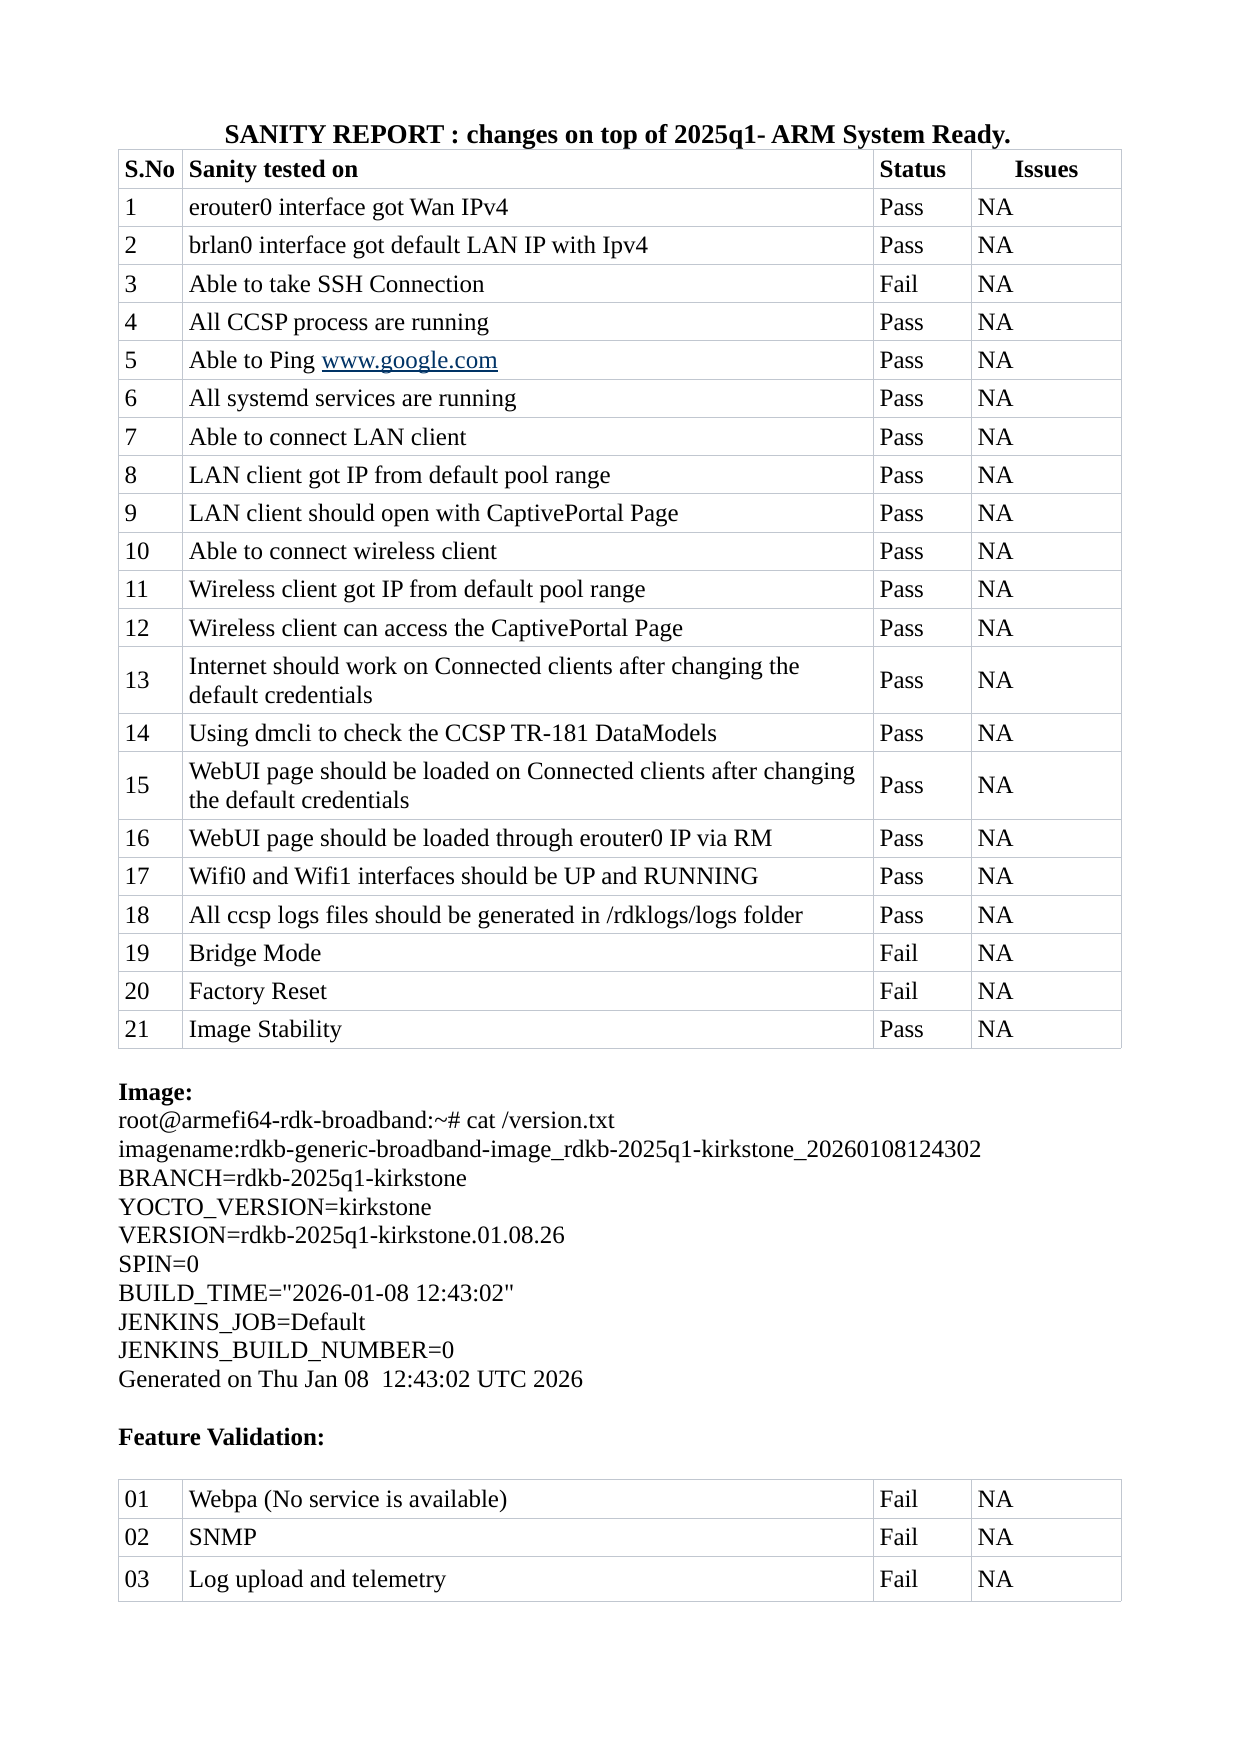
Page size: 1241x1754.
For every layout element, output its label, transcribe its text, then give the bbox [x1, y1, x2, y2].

table_cell NA [972, 189, 1121, 226]
table_cell NA [972, 820, 1121, 857]
table_header Issues [972, 150, 1121, 187]
text Generated on Thu Jan 08 12:43:02 UTC 2026 [118, 1364, 1122, 1393]
table_cell 17 [119, 858, 182, 895]
table_cell Pass [874, 896, 971, 933]
table_cell 7 [119, 418, 182, 455]
table_cell 6 [119, 380, 182, 417]
table_cell Pass [874, 858, 971, 895]
table_cell All CCSP process are running [183, 303, 873, 340]
text VERSION=rdkb-2025q1-kirkstone.01.08.26 [118, 1220, 1122, 1249]
table_cell 19 [119, 934, 182, 971]
table_cell Internet should work on Connected clients after changing the default credentials [183, 647, 873, 713]
table_cell NA [972, 265, 1121, 302]
table_cell 13 [119, 647, 182, 713]
table_cell NA [972, 972, 1121, 1009]
text SPIN=0 [118, 1249, 1122, 1278]
table_cell LAN client got IP from default pool range [183, 456, 873, 493]
table_cell NA [972, 303, 1121, 340]
table_cell NA [972, 380, 1121, 417]
table_cell Image Stability [183, 1011, 873, 1048]
table_cell NA [972, 494, 1121, 532]
table_cell 2 [119, 227, 182, 264]
table_cell NA [972, 1011, 1121, 1048]
table_cell NA [972, 647, 1121, 713]
table_cell NA [972, 533, 1121, 570]
table_cell Pass [874, 609, 971, 646]
table_cell Pass [874, 714, 971, 751]
table_cell Pass [874, 820, 971, 857]
table_header S.No [119, 150, 182, 187]
table_cell 11 [119, 571, 182, 608]
table_cell 5 [119, 341, 182, 379]
table_cell 16 [119, 820, 182, 857]
table_cell Pass [874, 494, 971, 532]
table_cell Factory Reset [183, 972, 873, 1009]
table_header Webpa (No service is available) [183, 1480, 873, 1517]
table_cell NA [972, 609, 1121, 646]
table_cell Pass [874, 189, 971, 226]
table_cell Fail [874, 265, 971, 302]
table_cell Wifi0 and Wifi1 interfaces should be UP and RUNNING [183, 858, 873, 895]
table_cell Pass [874, 752, 971, 818]
table_cell 9 [119, 494, 182, 532]
text JENKINS_BUILD_NUMBER=0 [118, 1335, 1122, 1364]
table_cell 21 [119, 1011, 182, 1048]
table_cell Log upload and telemetry [183, 1557, 873, 1601]
table_cell erouter0 interface got Wan IPv4 [183, 189, 873, 226]
table_cell 02 [119, 1519, 182, 1556]
text Feature Validation: [118, 1422, 1122, 1450]
text JENKINS_JOB=Default [118, 1307, 1122, 1335]
table_cell NA [972, 1519, 1121, 1556]
text BUILD_TIME="2026-01-08 12:43:02" [118, 1278, 1122, 1307]
table_cell WebUI page should be loaded through erouter0 IP via RM [183, 820, 873, 857]
table_cell Able to connect LAN client [183, 418, 873, 455]
table_cell Pass [874, 303, 971, 340]
table_cell NA [972, 934, 1121, 971]
table_cell Pass [874, 647, 971, 713]
table_cell 20 [119, 972, 182, 1009]
table_cell Pass [874, 341, 971, 379]
table_cell SNMP [183, 1519, 873, 1556]
table_cell Using dmcli to check the CCSP TR-181 DataModels [183, 714, 873, 751]
table_header Fail [874, 1480, 971, 1517]
table_cell 12 [119, 609, 182, 646]
table_header Sanity tested on [183, 150, 873, 187]
table_cell NA [972, 456, 1121, 493]
table_cell NA [972, 714, 1121, 751]
table_cell All ccsp logs files should be generated in /rdklogs/logs folder [183, 896, 873, 933]
table_cell LAN client should open with CaptivePortal Page [183, 494, 873, 532]
table_cell NA [972, 571, 1121, 608]
text YOCTO_VERSION=kirkstone [118, 1192, 1122, 1220]
table_cell Fail [874, 972, 971, 1009]
table_cell Fail [874, 1557, 971, 1601]
text imagename:rdkb-generic-broadband-image_rdkb-2025q1-kirkstone_20260108124302 [118, 1134, 1122, 1163]
table_cell NA [972, 418, 1121, 455]
table_cell Pass [874, 456, 971, 493]
table_cell 10 [119, 533, 182, 570]
table_cell NA [972, 227, 1121, 264]
table_cell 1 [119, 189, 182, 226]
table_cell NA [972, 1557, 1121, 1601]
table_cell WebUI page should be loaded on Connected clients after changing the default credentials [183, 752, 873, 818]
table_cell Wireless client can access the CaptivePortal Page [183, 609, 873, 646]
table_cell Bridge Mode [183, 934, 873, 971]
table_cell 03 [119, 1557, 182, 1601]
text Image: root@armefi64-rdk-broadband:~# cat /version.txt [118, 1077, 1122, 1134]
table_cell All systemd services are running [183, 380, 873, 417]
table_header 01 [119, 1480, 182, 1517]
table_cell Fail [874, 1519, 971, 1556]
table_cell 15 [119, 752, 182, 818]
table_cell Able to connect wireless client [183, 533, 873, 570]
table_cell 4 [119, 303, 182, 340]
table_cell Pass [874, 1011, 971, 1048]
text BRANCH=rdkb-2025q1-kirkstone [118, 1163, 1122, 1192]
table_cell NA [972, 341, 1121, 379]
table_cell Fail [874, 934, 971, 971]
table_cell Wireless client got IP from default pool range [183, 571, 873, 608]
table_cell NA [972, 752, 1121, 818]
table_header Status [874, 150, 971, 187]
table_cell Pass [874, 571, 971, 608]
table_cell Pass [874, 227, 971, 264]
table_cell 18 [119, 896, 182, 933]
text SANITY REPORT : changes on top of 2025q1- ARM System Ready. [118, 118, 1122, 149]
table_cell Pass [874, 533, 971, 570]
table_cell Able to take SSH Connection [183, 265, 873, 302]
table_cell 14 [119, 714, 182, 751]
table_cell Pass [874, 380, 971, 417]
table_cell 3 [119, 265, 182, 302]
table_cell NA [972, 858, 1121, 895]
table_header NA [972, 1480, 1121, 1517]
table_cell NA [972, 896, 1121, 933]
table_cell Able to Ping www.google.com [183, 341, 873, 379]
table_cell Pass [874, 418, 971, 455]
table_cell brlan0 interface got default LAN IP with Ipv4 [183, 227, 873, 264]
table_cell 8 [119, 456, 182, 493]
